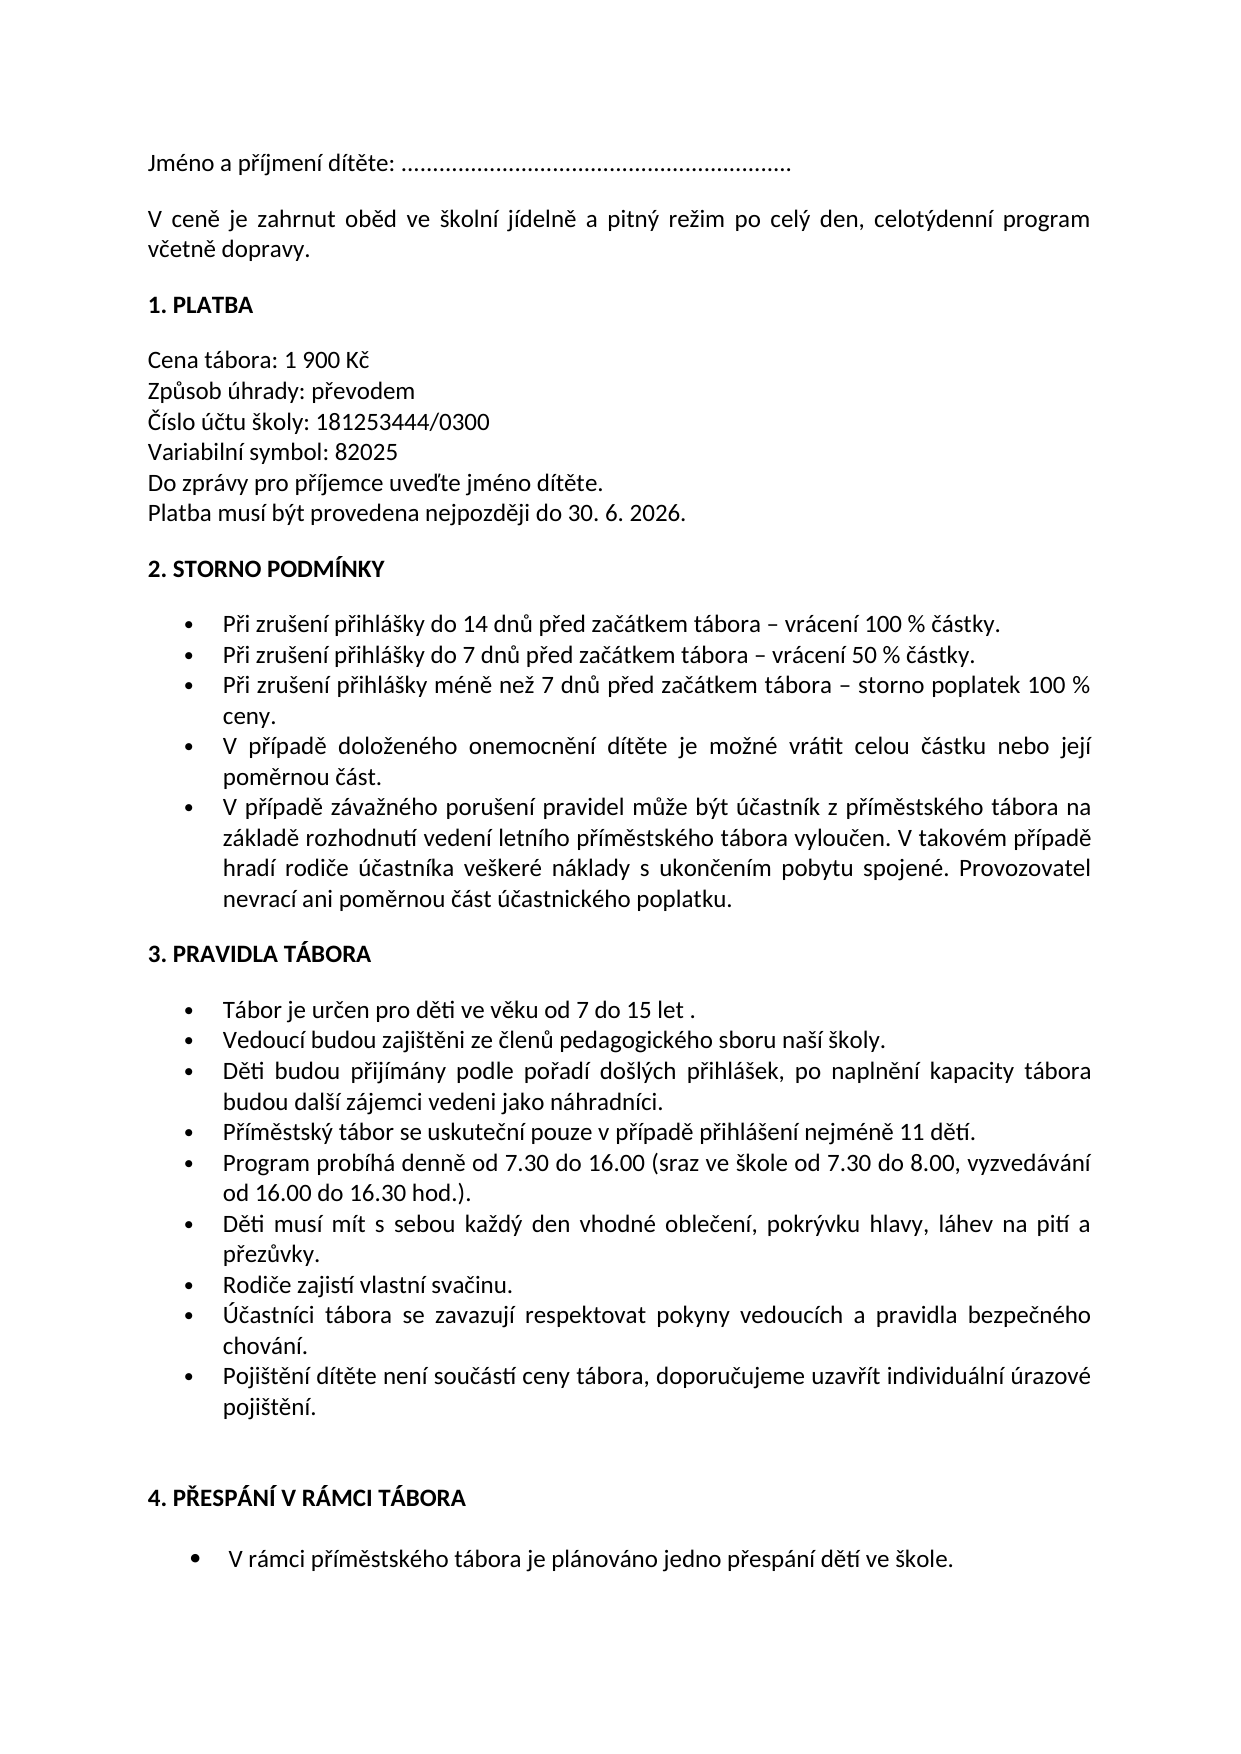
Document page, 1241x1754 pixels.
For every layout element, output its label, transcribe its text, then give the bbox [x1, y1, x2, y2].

list Program probíhá denně od 7.30 do 16.00 (sraz ve škole od 7.30 do 8.00, vyzvedávání od 16.00 do 16.30 hod.). [185, 1147, 1093, 1208]
list Děti musí mít s sebou každý den vhodné oblečení, pokrývku hlavy, láhev na pití a přezůvky. [185, 1208, 1093, 1269]
list V případě závažného porušení pravidel může být účastník z příměstského tábora na základě rozhodnutí vedení letního příměstského tábora vyloučen. V takovém případě hradí rodiče účastníka veškeré náklady s ukončením pobytu spojené. Provozovatel nevrací ani poměrnou část účastnického poplatku. [185, 791, 1093, 913]
list Vedoucí budou zajištěni ze členů pedagogického sboru naší školy. [185, 1024, 1093, 1055]
text V ceně je zahrnut oběd ve školní jídelně a pitný režim po celý den, celotýdenní program včetně dopravy. [148, 203, 1093, 264]
text Cena tábora: 1 900 Kč [148, 345, 1093, 375]
text Způsob úhrady: převodem [148, 375, 1093, 406]
text 4. PŘESPÁNÍ V RÁMCI TÁBORA [148, 1482, 1093, 1513]
list Tábor je určen pro děti ve věku od 7 do 15 let . [185, 994, 1093, 1024]
list Účastníci tábora se zavazují respektovat pokyny vedoucích a pravidla bezpečného chování. [185, 1299, 1093, 1360]
text 2. STORNO PODMÍNKY [148, 553, 1093, 583]
list Při zrušení přihlášky do 7 dnů před začátkem tábora – vrácení 50 % částky. [185, 639, 1093, 669]
text Jméno a příjmení dítěte: .............................................................. [148, 148, 1093, 178]
list Při zrušení přihlášky do 14 dnů před začátkem tábora – vrácení 100 % částky. [185, 608, 1093, 639]
text Do zprávy pro příjemce uveďte jméno dítěte. [148, 467, 1093, 497]
text Platba musí být provedena nejpozději do 30. 6. 2026. [148, 497, 1093, 528]
list Pojištění dítěte není součástí ceny tábora, doporučujeme uzavřít individuální úrazové pojištění. [185, 1360, 1093, 1421]
text 3. PRAVIDLA TÁBORA [148, 938, 1093, 969]
text 1. PLATBA [148, 289, 1093, 320]
list V případě doloženého onemocnění dítěte je možné vrátit celou částku nebo její poměrnou část. [185, 730, 1093, 791]
list Rodiče zajistí vlastní svačinu. [185, 1269, 1093, 1299]
list Příměstský tábor se uskuteční pouze v případě přihlášení nejméně 11 dětí. [185, 1116, 1093, 1147]
text Číslo účtu školy: 181253444/0300 [148, 406, 1093, 436]
list Děti budou přijímány podle pořadí došlých přihlášek, po naplnění kapacity tábora budou další zájemci vedeni jako náhradníci. [185, 1055, 1093, 1116]
list Při zrušení přihlášky méně než 7 dnů před začátkem tábora – storno poplatek 100 % ceny. [185, 669, 1093, 730]
text Variabilní symbol: 82025 [148, 436, 1093, 467]
list V rámci příměstského tábora je plánováno jedno přespání dětí ve škole. [191, 1543, 1093, 1574]
